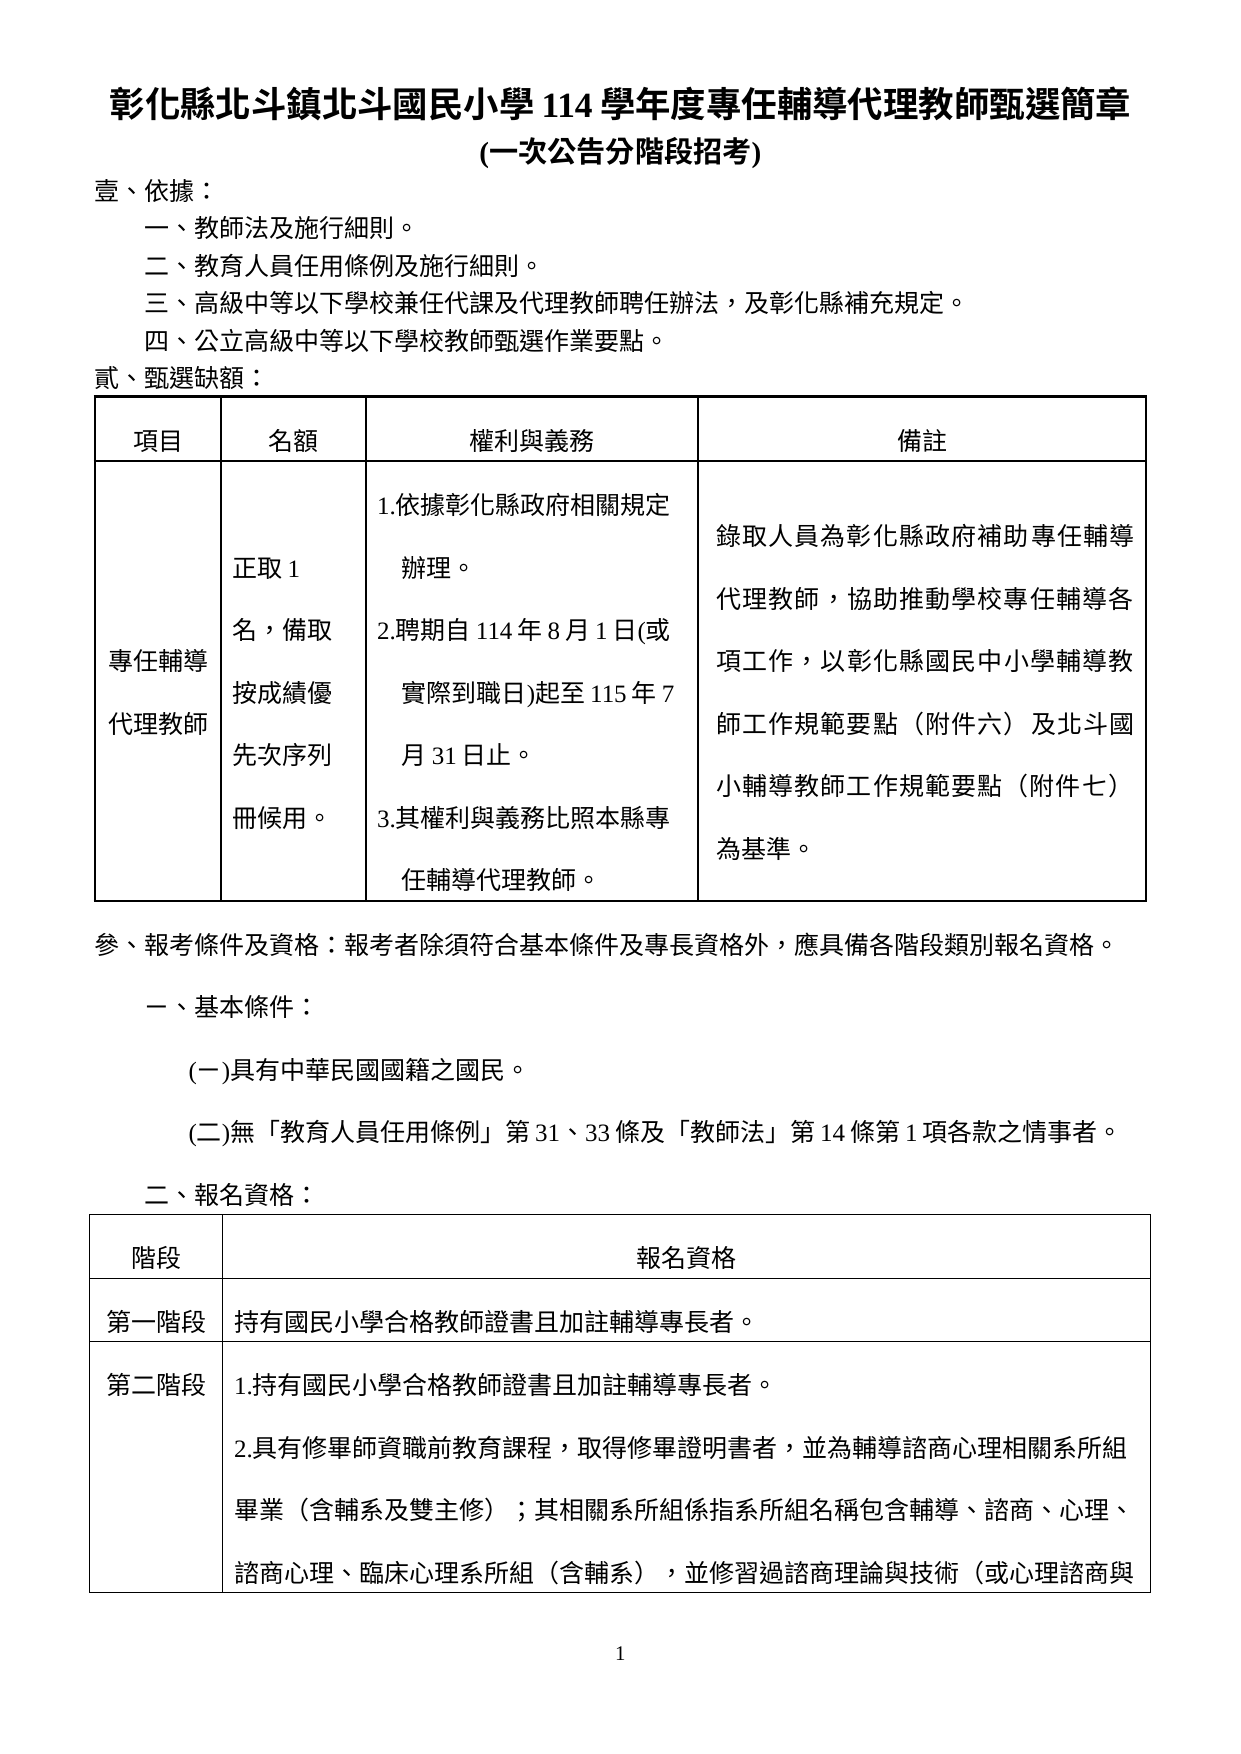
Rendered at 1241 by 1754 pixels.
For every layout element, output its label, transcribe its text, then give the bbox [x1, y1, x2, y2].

text 二、報名資格： [94, 1152, 1146, 1214]
text (二)無「教育人員任用條例」第31、33條及「教師法」第14條第1項各款之情事者。 [94, 1089, 1146, 1152]
text ㄧ、基本條件： [94, 964, 1146, 1027]
table_cell 正取1名，備取按成績優先次序列冊候用。 [222, 462, 365, 899]
text (ㄧ)具有中華民國國籍之國民。 [94, 1027, 1146, 1089]
table_header 權利與義務 [367, 398, 697, 460]
text 二、教育人員任用條例及施行細則。 [94, 245, 1146, 283]
text 一、教師法及施行細則。 [94, 208, 1146, 245]
text 壹、依據： [94, 170, 1146, 208]
table_cell 錄取人員為彰化縣政府補助專任輔導代理教師，協助推動學校專任輔導各項工作，以彰化縣國民中小學輔導教師工作規範要點（附件六）及北斗國小輔導教師工作規範要點（附件七）為基準。 [699, 462, 1145, 899]
table_cell 持有國民小學合格教師證書且加註輔導專長者。 [223, 1279, 1150, 1341]
text 彰化縣北斗鎮北斗國民小學114學年度專任輔導代理教師甄選簡章 [94, 77, 1146, 128]
table_cell 1.依據彰化縣政府相關規定辦理。 2.聘期自114年8月1日(或實際到職日)起至115年7月31日止。 3.其權利與義務比照本縣專任輔導代理教師。 [367, 462, 697, 899]
text 貳、甄選缺額： [94, 358, 1146, 395]
text 參、報考條件及資格：報考者除須符合基本條件及專長資格外，應具備各階段類別報名資格。 [94, 902, 1146, 964]
table_cell 第二階段 [90, 1342, 222, 1592]
table_header 階段 [90, 1215, 222, 1278]
text 三、高級中等以下學校兼任代課及代理教師聘任辦法，及彰化縣補充規定。 [94, 283, 1146, 320]
table_header 備註 [699, 398, 1145, 460]
table_cell 1.持有國民小學合格教師證書且加註輔導專長者。 2.具有修畢師資職前教育課程，取得修畢證明書者，並為輔導諮商心理相關系所組畢業（含輔系及雙主修）；其相關系所組係指系所組名稱包含輔導、諮商、心理、諮商心理、臨床心理系所組（含輔系），並修習過諮商理論與技術（或心理諮商與 [223, 1342, 1150, 1592]
text (一次公告分階段招考) [94, 128, 1146, 170]
table_header 名額 [222, 398, 365, 460]
text 四、公立高級中等以下學校教師甄選作業要點。 [94, 320, 1146, 358]
table_header 報名資格 [223, 1215, 1150, 1278]
table_cell 專任輔導代理教師 [96, 462, 220, 899]
table_cell 第一階段 [90, 1279, 222, 1341]
table_header 項目 [96, 398, 220, 460]
